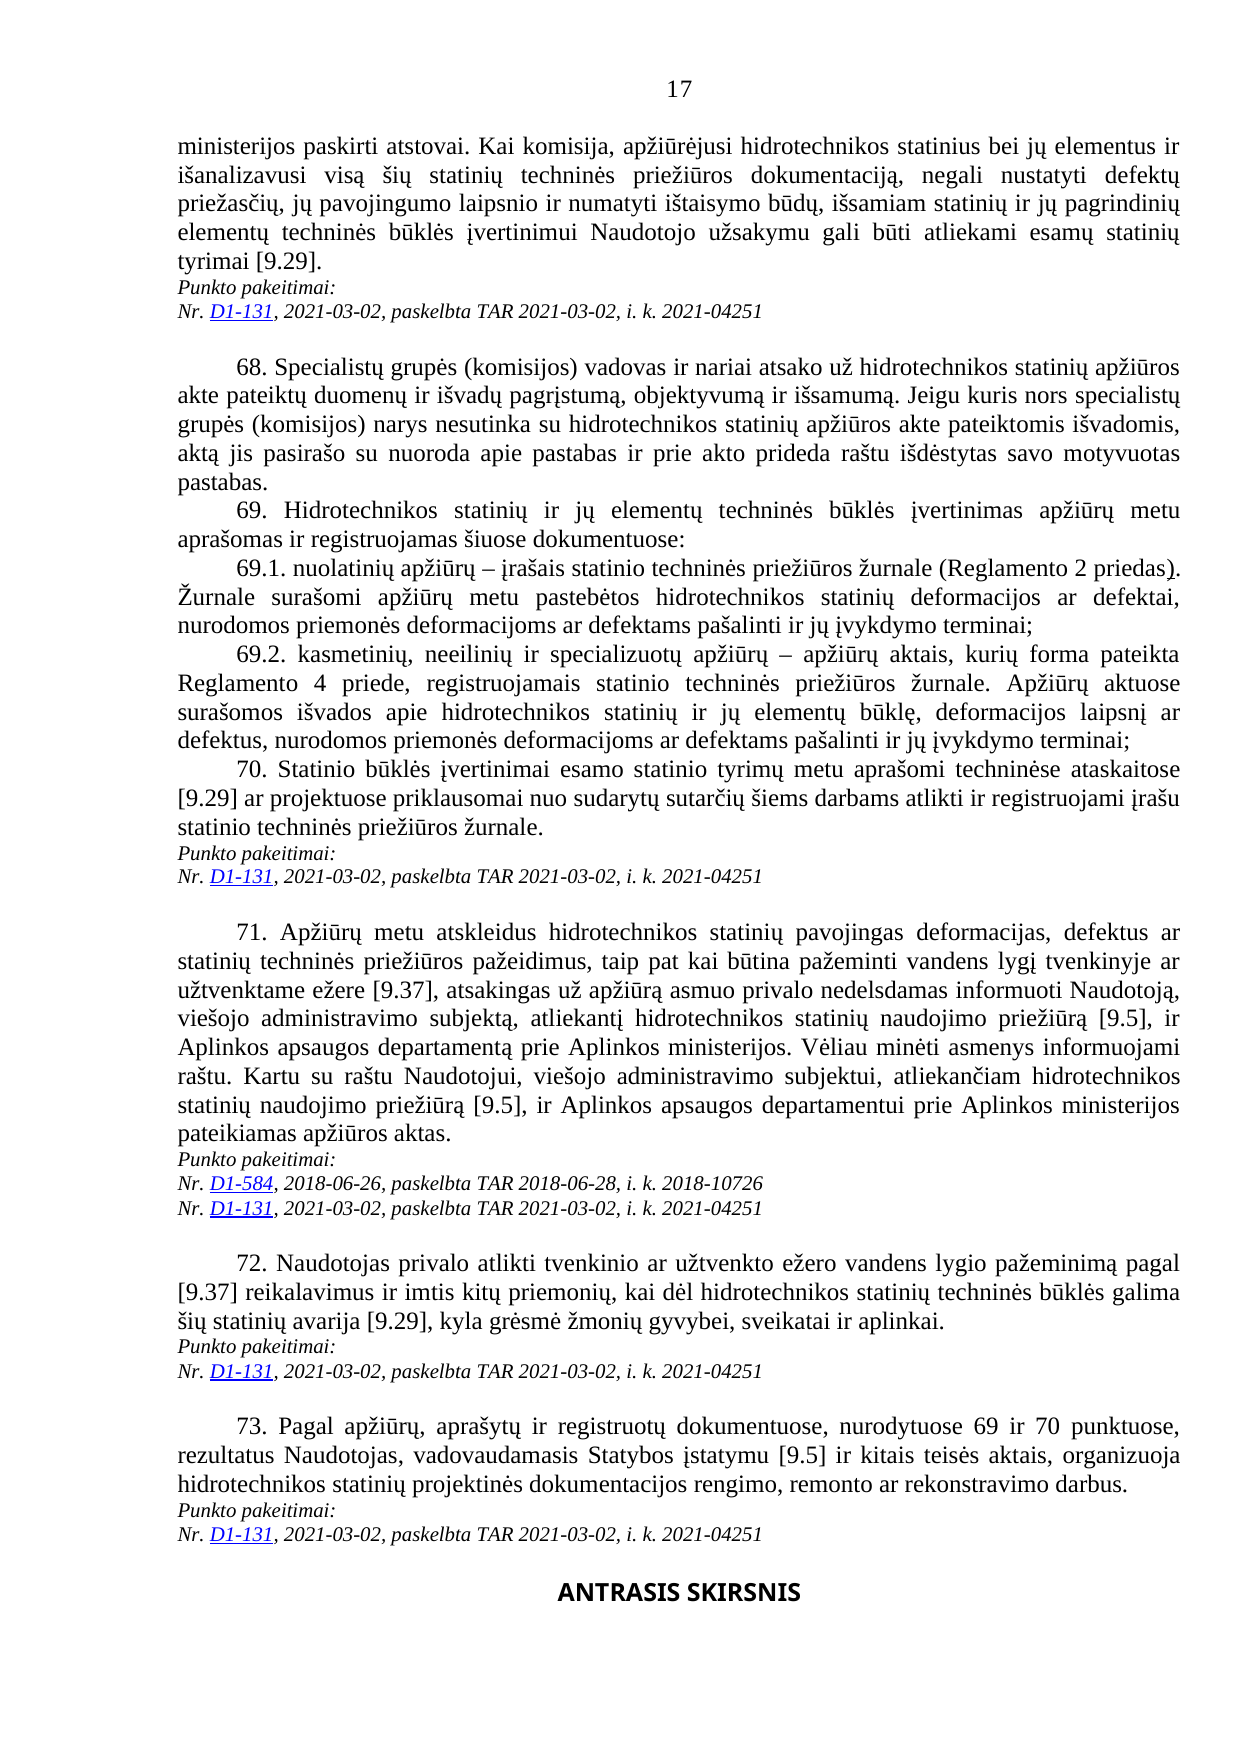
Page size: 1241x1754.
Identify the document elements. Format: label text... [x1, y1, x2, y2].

text antraSIS skirsnis [177, 1574, 1181, 1608]
text 71. Apžiūrų metu atskleidus hidrotechnikos statinių pavojingas deformacijas, defektus ar statinių techninės priežiūros pažeidimus, taip pat kai būtina pažeminti vandens lygį tvenkinyje ar užtvenktame ežere [9.37], atsakingas už apžiūrą asmuo privalo nedelsdamas informuoti Naudotoją, viešojo administravimo subjektą, atliekantį hidrotechnikos statinių naudojimo priežiūrą [9.5], ir Aplinkos apsaugos departamentą prie Aplinkos ministerijos. Vėliau minėti asmenys informuojami raštu. Kartu su raštu Naudotojui, viešojo administravimo subjektui, atliekančiam hidrotechnikos statinių naudojimo priežiūrą [9.5], ir Aplinkos apsaugos departamentui prie Aplinkos ministerijos pateikiamas apžiūros aktas. [177, 917, 1181, 1147]
text 69.2. kasmetinių, neeilinių ir specializuotų apžiūrų – apžiūrų aktais, kurių forma pateikta Reglamento 4 priede, registruojamais statinio techninės priežiūros žurnale. Apžiūrų aktuose surašomos išvados apie hidrotechnikos statinių ir jų elementų būklę, deformacijos laipsnį ar defektus, nurodomos priemonės deformacijoms ar defektams pašalinti ir jų įvykdymo terminai; [177, 639, 1181, 754]
text Punkto pakeitimai: [177, 275, 1181, 299]
text Punkto pakeitimai: [177, 1147, 1181, 1171]
text Punkto pakeitimai: [177, 1498, 1181, 1522]
text 68. Specialistų grupės (komisijos) vadovas ir nariai atsako už hidrotechnikos statinių apžiūros akte pateiktų duomenų ir išvadų pagrįstumą, objektyvumą ir išsamumą. Jeigu kuris nors specialistų grupės (komisijos) narys nesutinka su hidrotechnikos statinių apžiūros akte pateiktomis išvadomis, aktą jis pasirašo su nuoroda apie pastabas ir prie akto prideda raštu išdėstytas savo motyvuotas pastabas. [177, 352, 1181, 495]
text Nr. D1-131, 2021-03-02, paskelbta TAR 2021-03-02, i. k. 2021-04251 [177, 864, 1181, 888]
text 72. Naudotojas privalo atlikti tvenkinio ar užtvenkto ežero vandens lygio pažeminimą pagal [9.37] reikalavimus ir imtis kitų priemonių, kai dėl hidrotechnikos statinių techninės būklės galima šių statinių avarija [9.29], kyla grėsmė žmonių gyvybei, sveikatai ir aplinkai. [177, 1248, 1181, 1334]
text 69.1. nuolatinių apžiūrų – įrašais statinio techninės priežiūros žurnale (Reglamento 2 priedas). Žurnale surašomi apžiūrų metu pastebėtos hidrotechnikos statinių deformacijos ar defektai, nurodomos priemonės deformacijoms ar defektams pašalinti ir jų įvykdymo terminai; [177, 553, 1181, 639]
text Nr. D1-131, 2021-03-02, paskelbta TAR 2021-03-02, i. k. 2021-04251 [177, 1522, 1181, 1546]
text Nr. D1-131, 2021-03-02, paskelbta TAR 2021-03-02, i. k. 2021-04251 [177, 1358, 1181, 1383]
text Nr. D1-584, 2018-06-26, paskelbta TAR 2018-06-28, i. k. 2018-10726 [177, 1171, 1181, 1195]
text 69. Hidrotechnikos statinių ir jų elementų techninės būklės įvertinimas apžiūrų metu aprašomas ir registruojamas šiuose dokumentuose: [177, 495, 1181, 553]
text Nr. D1-131, 2021-03-02, paskelbta TAR 2021-03-02, i. k. 2021-04251 [177, 1195, 1181, 1219]
text 73. Pagal apžiūrų, aprašytų ir registruotų dokumentuose, nurodytuose 69 ir 70 punktuose, rezultatus Naudotojas, vadovaudamasis Statybos įstatymu [9.5] ir kitais teisės aktais, organizuoja hidrotechnikos statinių projektinės dokumentacijos rengimo, remonto ar rekonstravimo darbus. [177, 1411, 1181, 1498]
text Nr. D1-131, 2021-03-02, paskelbta TAR 2021-03-02, i. k. 2021-04251 [177, 299, 1181, 323]
text Punkto pakeitimai: [177, 840, 1181, 864]
text 70. Statinio būklės įvertinimai esamo statinio tyrimų metu aprašomi techninėse ataskaitose [9.29] ar projektuose priklausomai nuo sudarytų sutarčių šiems darbams atlikti ir registruojami įrašu statinio techninės priežiūros žurnale. [177, 754, 1181, 840]
text Punkto pakeitimai: [177, 1334, 1181, 1358]
text ministerijos paskirti atstovai. Kai komisija, apžiūrėjusi hidrotechnikos statinius bei jų elementus ir išanalizavusi visą šių statinių techninės priežiūros dokumentaciją, negali nustatyti defektų priežasčių, jų pavojingumo laipsnio ir numatyti ištaisymo būdų, išsamiam statinių ir jų pagrindinių elementų techninės būklės įvertinimui Naudotojo užsakymu gali būti atliekami esamų statinių tyrimai [9.29]. [177, 131, 1181, 275]
